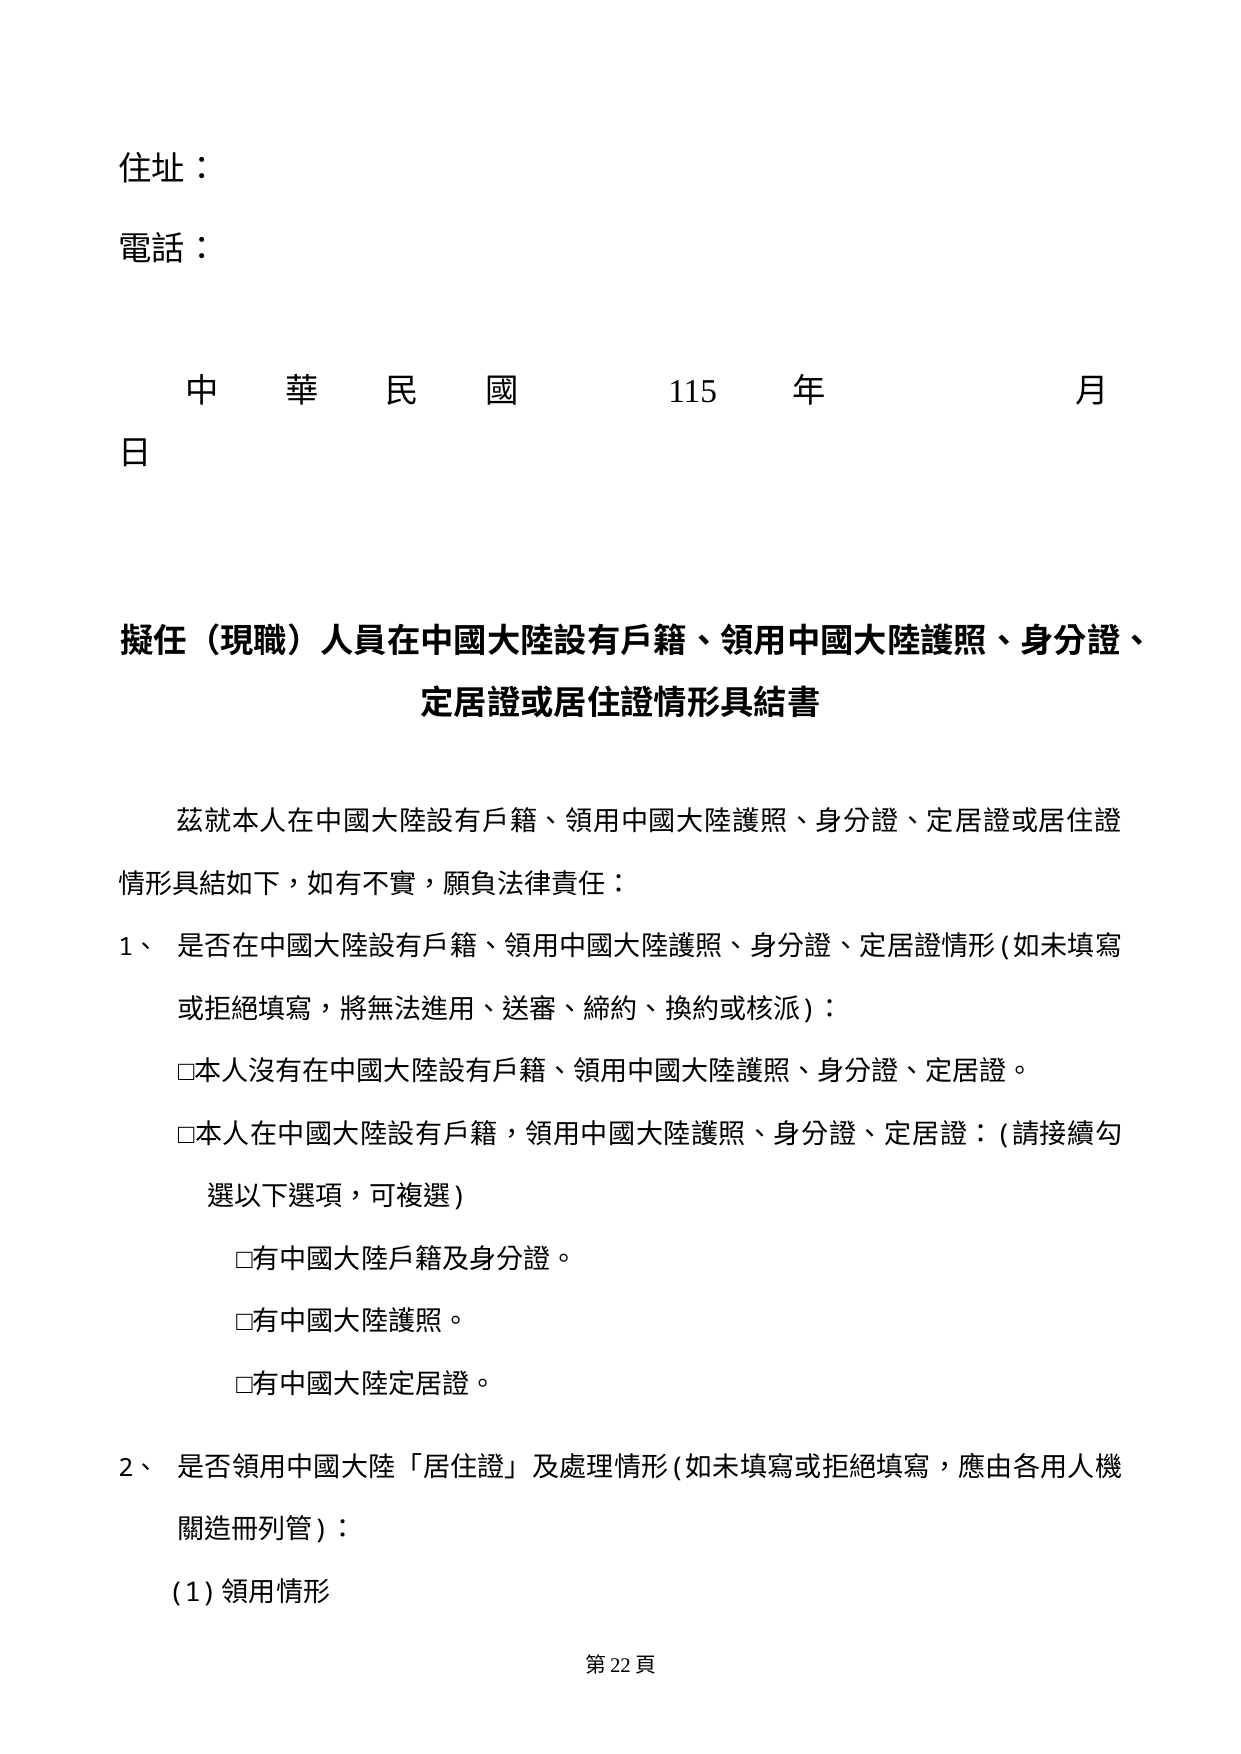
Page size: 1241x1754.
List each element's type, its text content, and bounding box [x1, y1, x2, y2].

text □有中國大陸定居證。 [206, 1340, 1122, 1402]
text □本人在中國大陸設有戶籍，領用中國大陸護照、身分證、定居證：(請接續勾選以下選項，可複選) [178, 1090, 1122, 1215]
list 領用情形 [168, 1548, 1122, 1610]
text 中 華 民 國 115 年 月 日 [118, 346, 1122, 471]
text □有中國大陸戶籍及身分證。 [206, 1215, 1122, 1277]
text 擬任（現職）人員在中國大陸設有戶籍、領用中國大陸護照、身分證、定居證或居住證情形具結書 [118, 596, 1122, 721]
list 是否領用中國大陸「居住證」及處理情形(如未填寫或拒絕填寫，應由各用人機關造冊列管)： [118, 1423, 1122, 1548]
text 茲就本人在中國大陸設有戶籍、領用中國大陸護照、身分證、定居證或居住證情形具結如下，如有不實，願負法律責任： [118, 777, 1122, 902]
text 電話： [118, 204, 1122, 266]
text □有中國大陸護照。 [206, 1277, 1122, 1340]
text □本人沒有在中國大陸設有戶籍、領用中國大陸護照、身分證、定居證。 [178, 1027, 1122, 1090]
list 是否在中國大陸設有戶籍、領用中國大陸護照、身分證、定居證情形(如未填寫或拒絕填寫，將無法進用、送審、締約、換約或核派)： [118, 902, 1122, 1027]
text 住址： [118, 124, 1122, 186]
